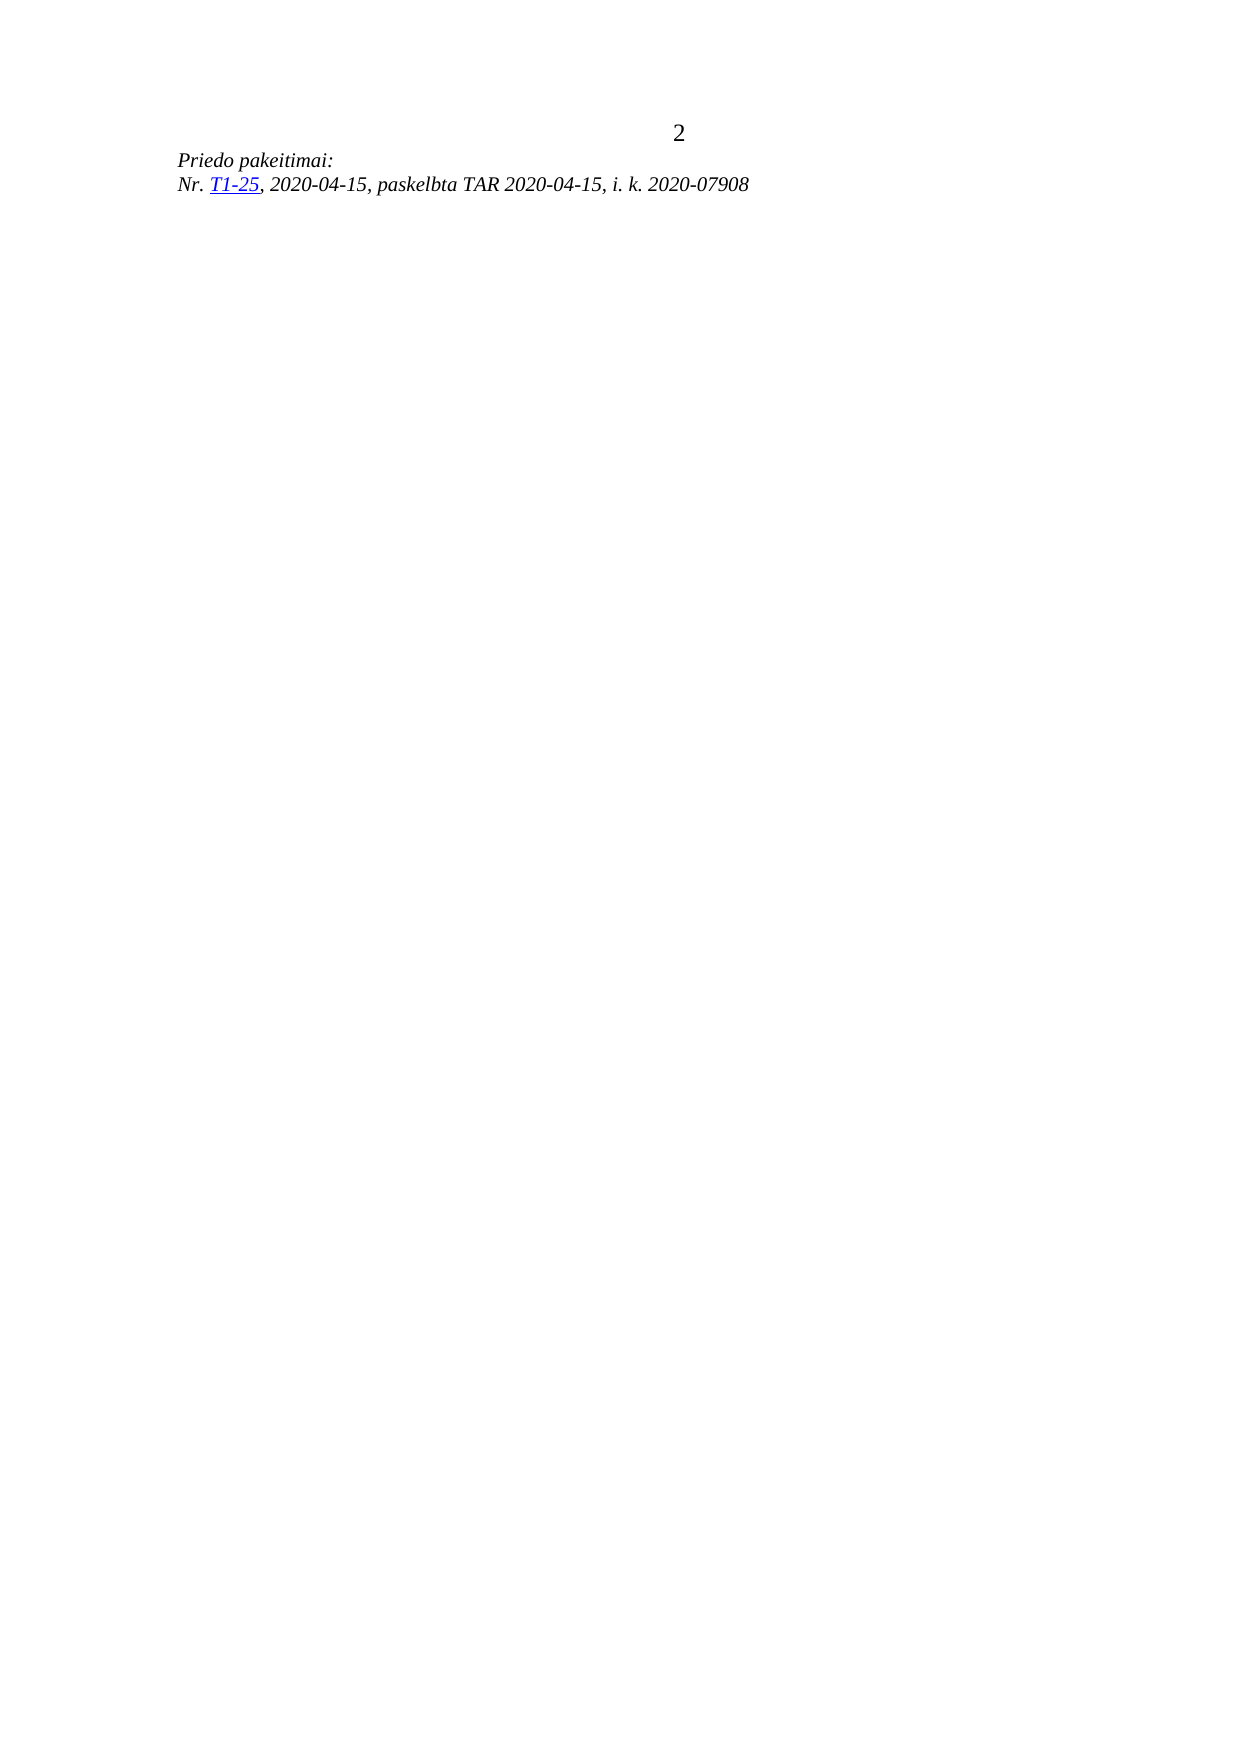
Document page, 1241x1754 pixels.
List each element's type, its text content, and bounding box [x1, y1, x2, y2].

text Priedo pakeitimai: [177, 148, 1181, 172]
text Nr. T1-25, 2020-04-15, paskelbta TAR 2020-04-15, i. k. 2020-07908 [177, 172, 1181, 196]
